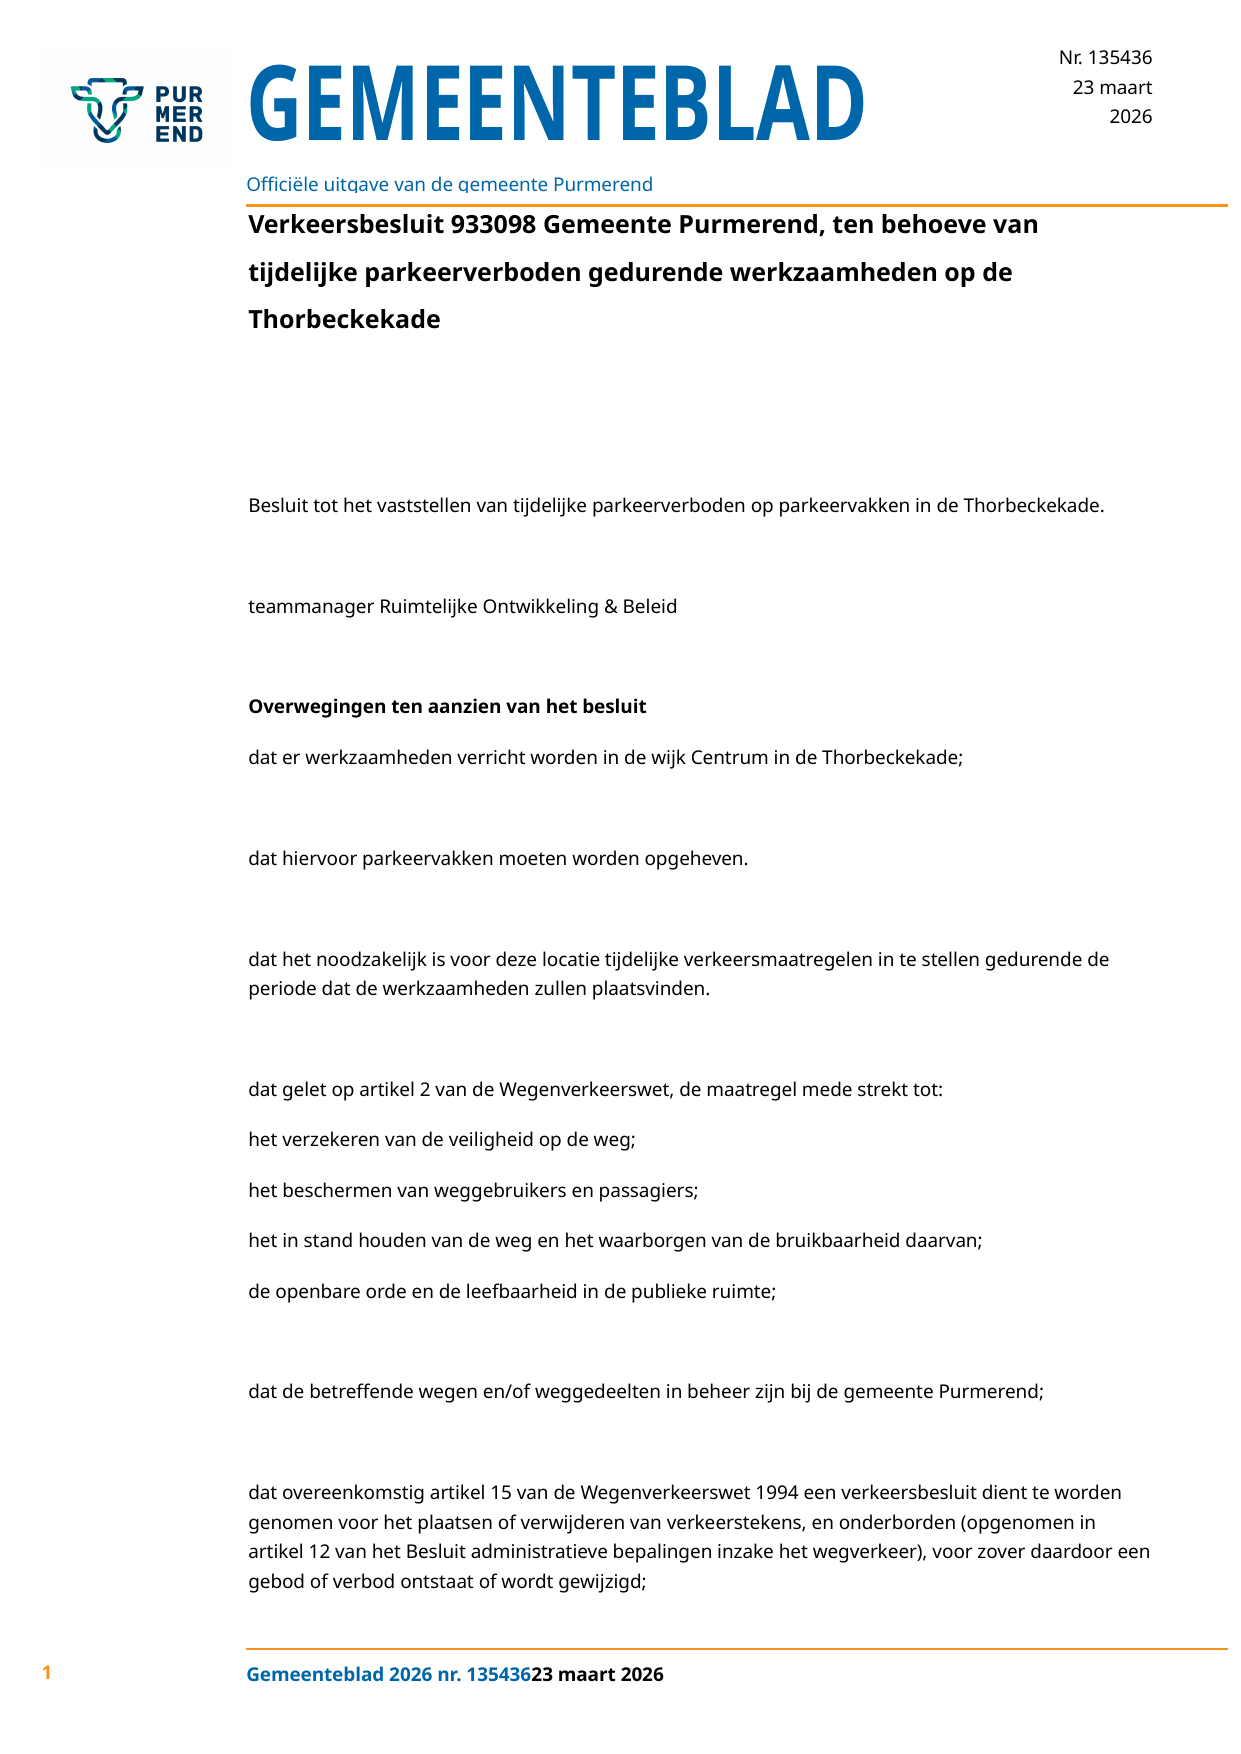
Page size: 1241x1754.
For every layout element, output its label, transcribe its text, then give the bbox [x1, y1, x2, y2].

text het in stand houden van de weg en het waarborgen van de bruikbaarheid daarvan; [248, 1227, 1152, 1253]
text het verzekeren van de veiligheid op de weg; [248, 1127, 1152, 1152]
text Besluit tot het vaststellen van tijdelijke parkeerverboden op parkeervakken in de Thorbeckekade. [248, 492, 1152, 518]
text Overwegingen ten aanzien van het besluit [248, 694, 1152, 719]
text de openbare orde en de leefbaarheid in de publieke ruimte; [248, 1278, 1152, 1304]
text dat het noodzakelijk is voor deze locatie tijdelijke verkeersmaatregelen in te stellen gedurende de periode dat de werkzaamheden zullen plaatsvinden. [248, 946, 1152, 1001]
picture [41, 47, 231, 172]
text dat overeenkomstig artikel 15 van de Wegenverkeerswet 1994 een verkeersbesluit dient te worden genomen voor het plaatsen of verwijderen van verkeerstekens, en onderborden (opgenomen in artikel 12 van het Besluit administratieve bepalingen inzake het wegverkeer), voor zover daardoor een gebod of verbod ontstaat of wordt gewijzigd; [248, 1479, 1152, 1594]
text dat gelet op artikel 2 van de Wegenverkeerswet, de maatregel mede strekt tot: [248, 1076, 1152, 1102]
text dat hiervoor parkeervakken moeten worden opgeheven. [248, 845, 1152, 871]
text dat de betreffende wegen en/of weggedeelten in beheer zijn bij de gemeente Purmerend; [248, 1379, 1152, 1404]
text het beschermen van weggebruikers en passagiers; [248, 1177, 1152, 1203]
text Verkeersbesluit 933098 Gemeente Purmerend, ten behoeve van tijdelijke parkeerverboden gedurende werkzaamheden op de Thorbeckekade [248, 207, 1152, 336]
text teammanager Ruimtelijke Ontwikkeling & Beleid [248, 593, 1152, 619]
text dat er werkzaamheden verricht worden in de wijk Centrum in de Thorbeckekade; [248, 744, 1152, 770]
